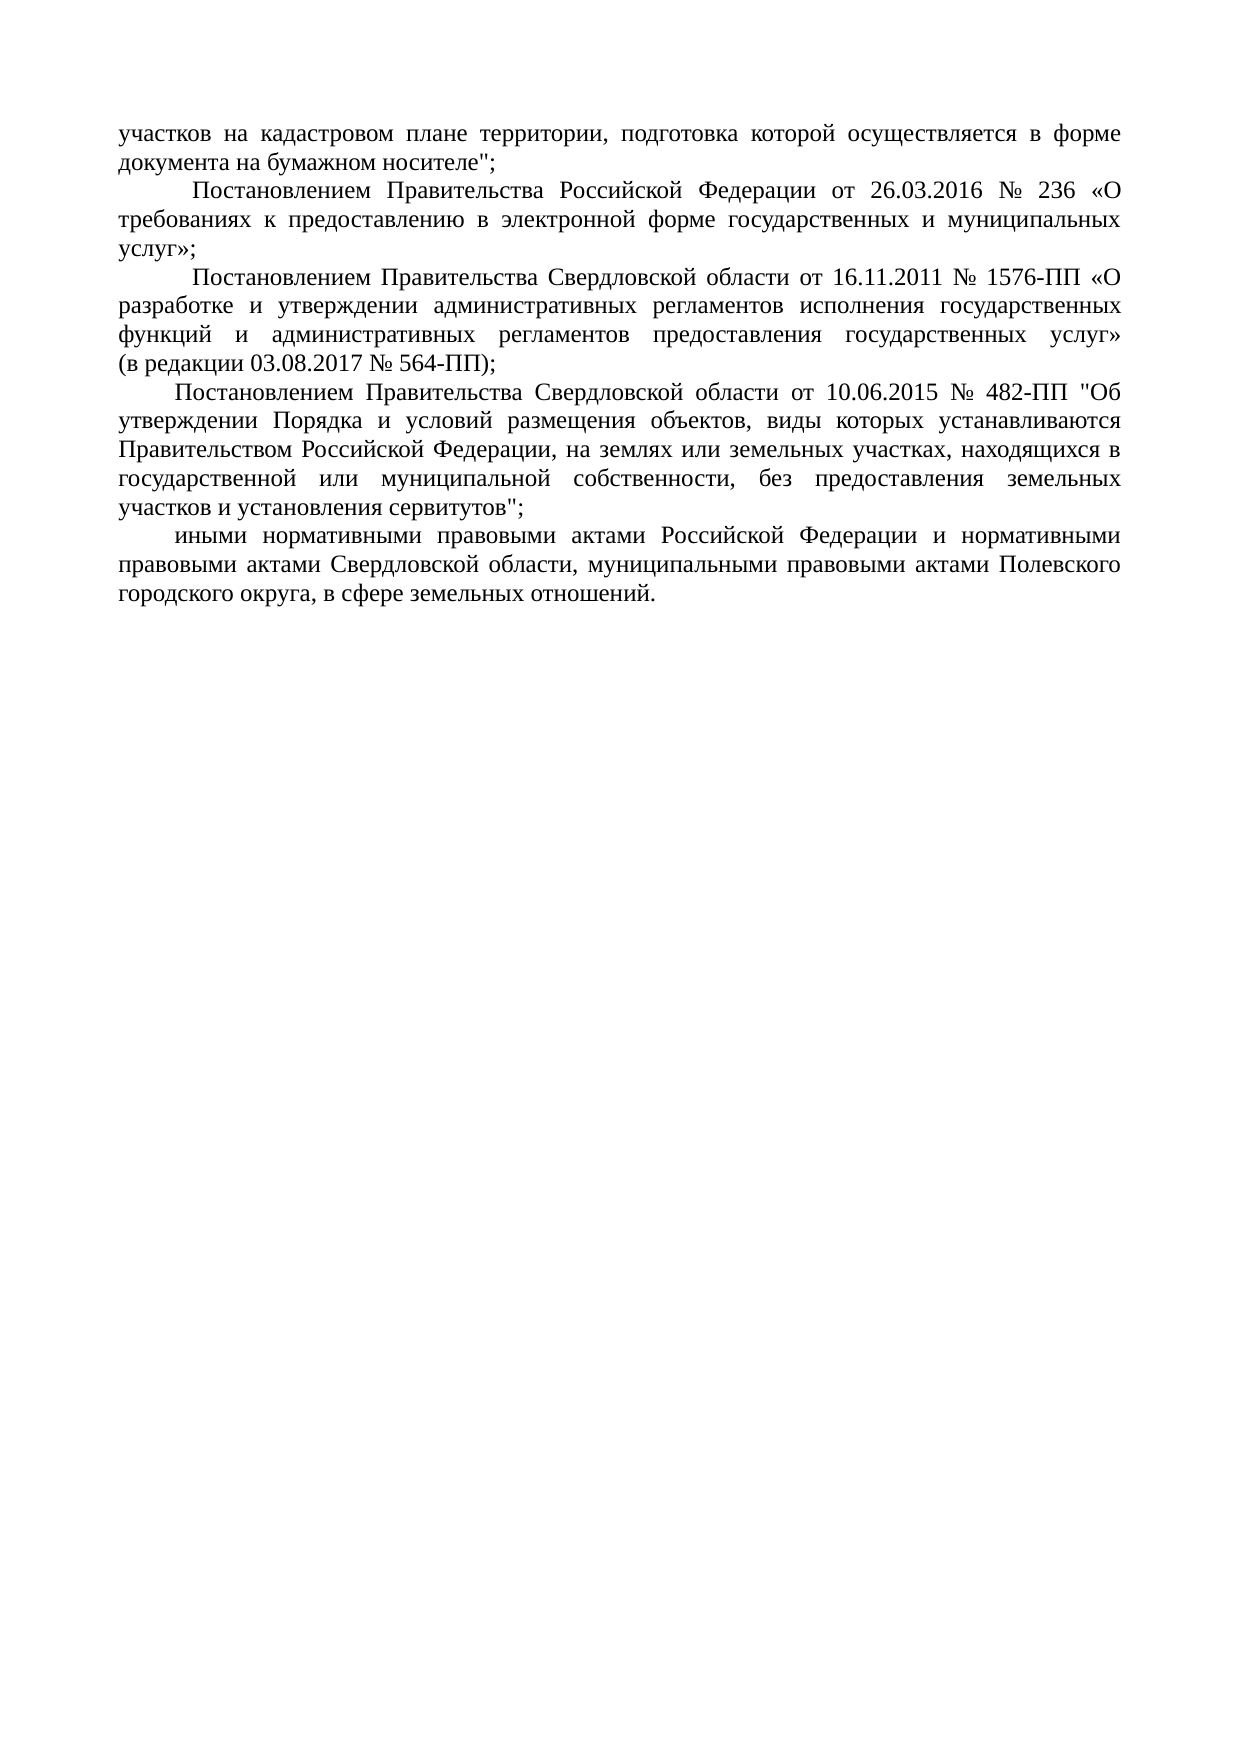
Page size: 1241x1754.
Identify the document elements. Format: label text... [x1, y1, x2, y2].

text участков на кадастровом плане территории, подготовка которой осуществляется в форме документа на бумажном носителе"; [118, 118, 1122, 176]
text Постановлением Правительства Свердловской области от 10.06.2015 № 482-ПП "Об утверждении Порядка и условий размещения объектов, виды которых устанавливаются Правительством Российской Федерации, на землях или земельных участках, находящихся в государственной или муниципальной собственности, без предоставления земельных участков и установления сервитутов"; [118, 377, 1122, 521]
text иными нормативными правовыми актами Российской Федерации и нормативными правовыми актами Свердловской области, муниципальными правовыми актами Полевского городского округа, в сфере земельных отношений. [118, 521, 1122, 607]
text Постановлением Правительства Российской Федерации от 26.03.2016 № 236 «О требованиях к предоставлению в электронной форме государственных и муниципальных услуг»; [118, 176, 1122, 262]
text Постановлением Правительства Свердловской области от 16.11.2011 № 1576-ПП «О разработке и утверждении административных регламентов исполнения государственных функций и административных регламентов предоставления государственных услуг» (в редакции 03.08.2017 № 564-ПП); [118, 262, 1122, 377]
